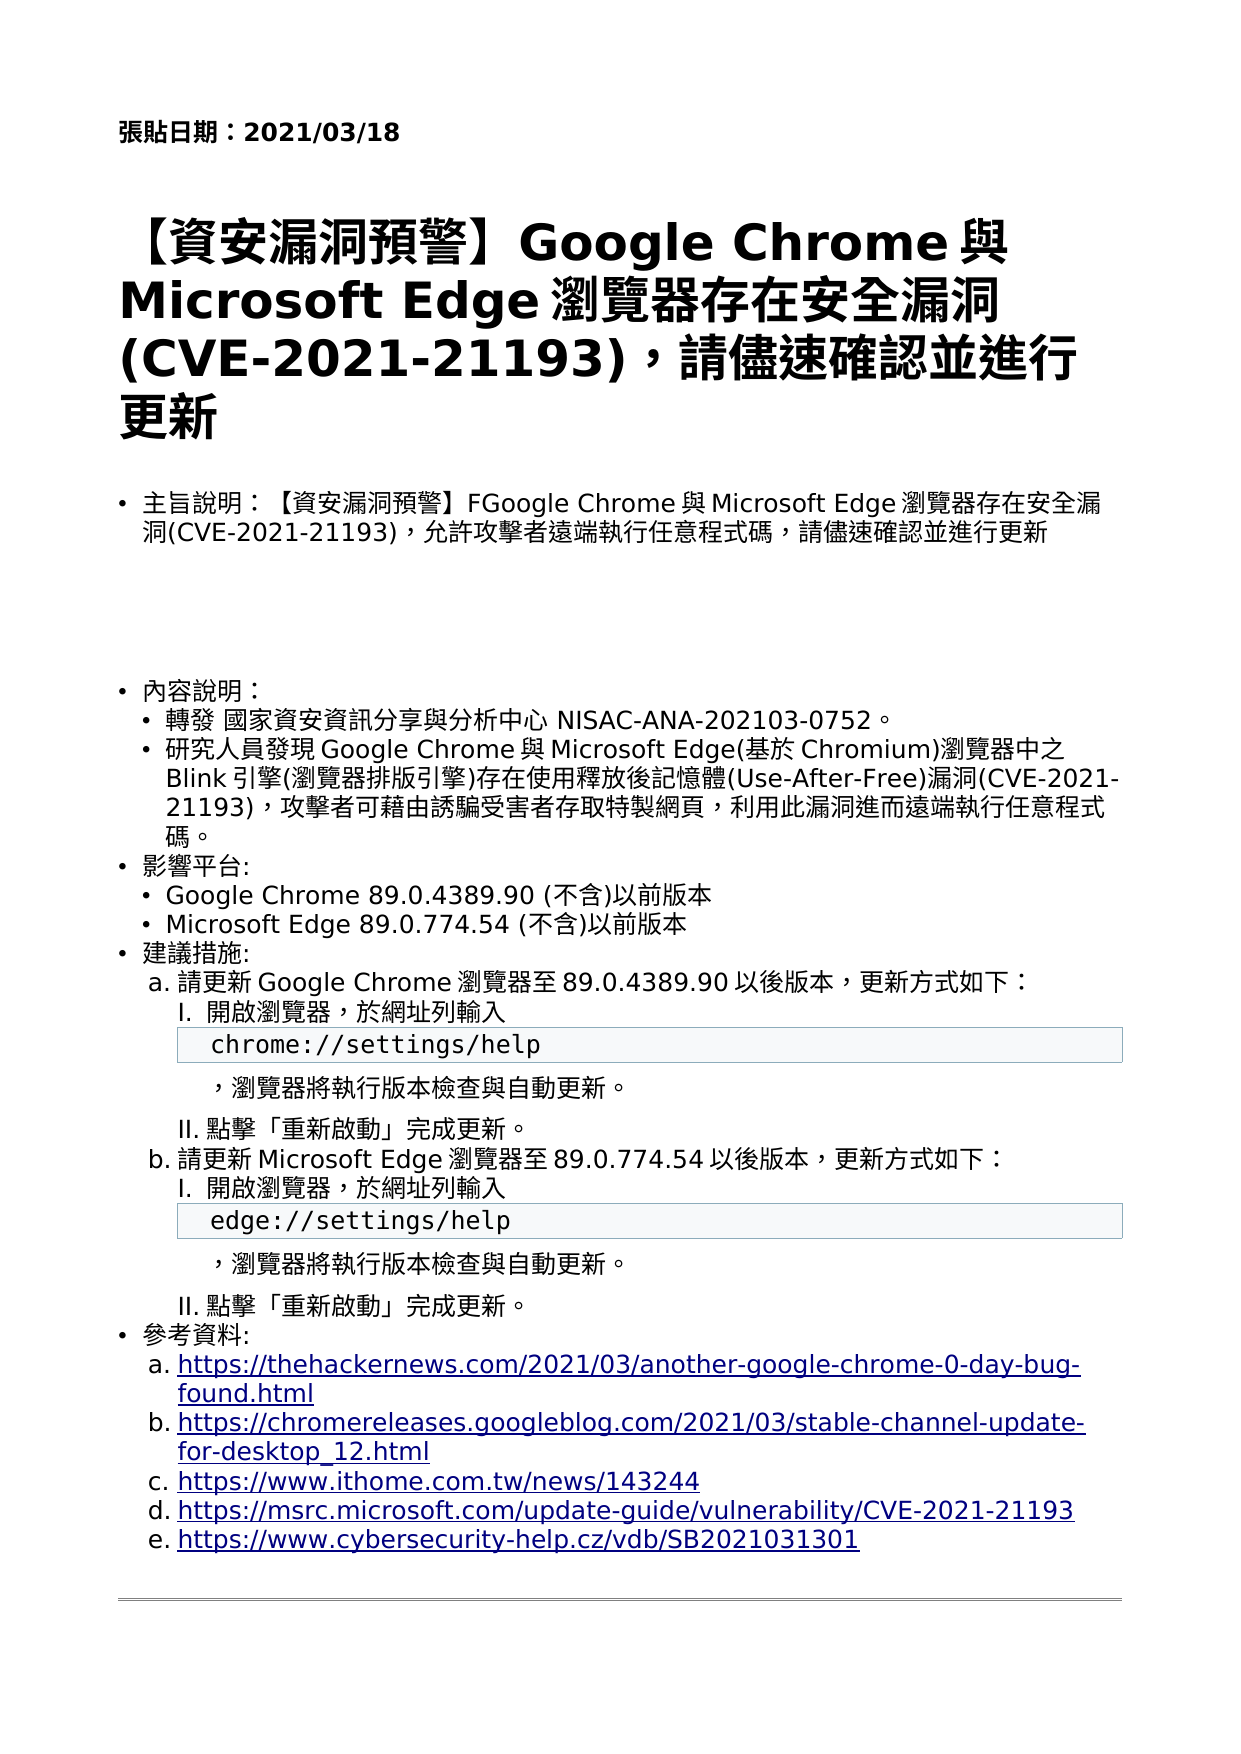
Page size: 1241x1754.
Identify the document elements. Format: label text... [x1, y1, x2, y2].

list 參考資料: [118, 1321, 1122, 1350]
list 影響平台: [118, 852, 1122, 881]
list 內容說明： [118, 677, 1122, 706]
list edge://settings/help [178, 1204, 1122, 1238]
list 研究人員發現Google Chrome與Microsoft Edge(基於Chromium)瀏覽器中之Blink引擎(瀏覽器排版引擎)存在使用釋放後記憶體(Use-After-Free)漏洞(CVE-2021-21193)，攻擊者可藉由誘騙受害者存取特製網頁，利用此漏洞進而遠端執行任意程式碼。 [142, 735, 1122, 852]
list 主旨說明：【資安漏洞預警】FGoogle Chrome與Microsoft Edge瀏覽器存在安全漏洞(CVE-2021-21193)，允許攻擊者遠端執行任意程式碼，請儘速確認並進行更新 [118, 489, 1122, 547]
list 建議措施: [118, 939, 1122, 969]
list 開啟瀏覽器，於網址列輸入 [177, 998, 1122, 1027]
text 張貼日期：2021/03/18 [118, 118, 1122, 176]
list https://msrc.microsoft.com/update-guide/vulnerability/CVE-2021-21193 [148, 1496, 1122, 1525]
list 請更新Google Chrome瀏覽器至89.0.4389.90以後版本，更新方式如下： [148, 969, 1122, 998]
list https://www.ithome.com.tw/news/143244 [148, 1467, 1122, 1496]
list ，瀏覽器將執行版本檢查與自動更新。 [177, 1074, 1122, 1103]
list Microsoft Edge 89.0.774.54 (不含)以前版本 [142, 910, 1122, 939]
list 轉發 國家資安資訊分享與分析中心 NISAC-ANA-202103-0752。 [142, 706, 1122, 735]
list ，瀏覽器將執行版本檢查與自動更新。 [177, 1250, 1122, 1279]
subtitle 【資安漏洞預警】Google Chrome與Microsoft Edge瀏覽器存在安全漏洞(CVE-2021-21193)，請儘速確認並進行更新 [118, 214, 1122, 447]
list https://chromereleases.googleblog.com/2021/03/stable-channel-update-for-desktop_12.html [148, 1408, 1122, 1467]
list 點擊「重新啟動」完成更新。 [177, 1292, 1122, 1321]
list https://thehackernews.com/2021/03/another-google-chrome-0-day-bug-found.html [148, 1350, 1122, 1408]
list chrome://settings/help [178, 1028, 1122, 1062]
list 開啟瀏覽器，於網址列輸入 [177, 1174, 1122, 1203]
list Google Chrome 89.0.4389.90 (不含)以前版本 [142, 881, 1122, 910]
list 請更新Microsoft Edge瀏覽器至89.0.774.54以後版本，更新方式如下： [148, 1145, 1122, 1174]
list https://www.cybersecurity-help.cz/vdb/SB2021031301 [148, 1525, 1122, 1554]
list 點擊「重新啟動」完成更新。 [177, 1116, 1122, 1145]
